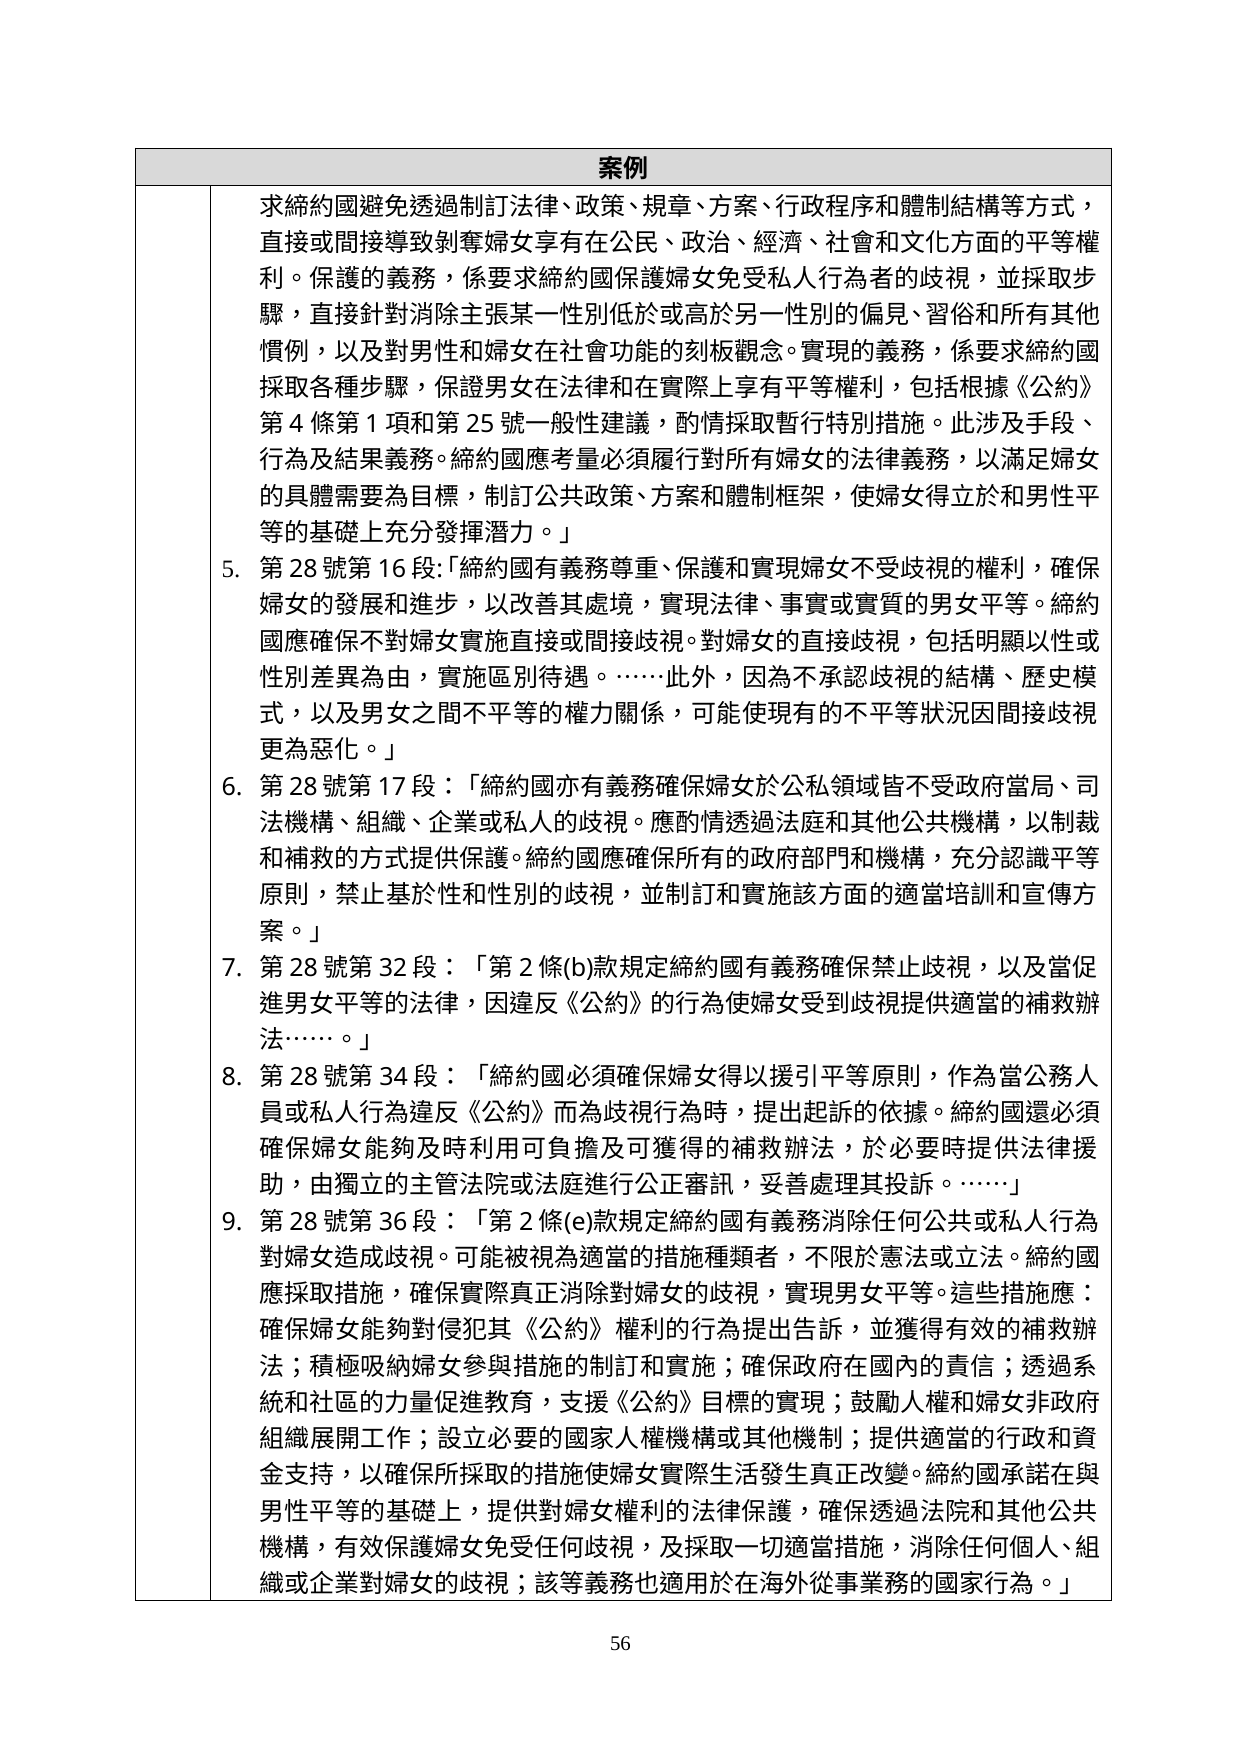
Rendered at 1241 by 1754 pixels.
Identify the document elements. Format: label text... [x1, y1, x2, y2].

table_header 案例 [136, 149, 1111, 185]
table_cell 求締約國避免透過制訂法律、政策、規章、方案、行政程序和體制結構等方式，直接或間接導致剝奪婦女享有在公民、政治、經濟、社會和文化方面的平等權利。保護的義務，係要求締約國保護婦女免受私人行為者的歧視，並採取步驟，直接針對消除主張某一性別低於或高於另一性別的偏見、習俗和所有其他慣例，以及對男性和婦女在社會功能的刻板觀念。實現的義務，係要求締約國採取各種步驟，保證男女在法律和在實際上享有平等權利，包括根據《公約》第4 條第1 項和第25 號一般性建議，酌情採取暫行特別措施。此涉及手段、行為及結果義務。締約國應考量必須履行對所有婦女的法律義務，以滿足婦女的具體需要為目標，制訂公共政策、方案和體制框架，使婦女得立於和男性平等的基礎上充分發揮潛力。」 第28號第16段:「締約國有義務尊重、保護和實現婦女不受歧視的權利，確保婦女的發展和進步，以改善其處境，實現法律、事實或實質的男女平等。締約國應確保不對婦女實施直接或間接歧視。對婦女的直接歧視，包括明顯以性或性別差異為由，實施區別待遇。……此外，因為不承認歧視的結構、歷史模式，以及男女之間不平等的權力關係，可能使現有的不平等狀況因間接歧視更為惡化。」 第28號第17段：「締約國亦有義務確保婦女於公私領域皆不受政府當局、司法機構、組織、企業或私人的歧視。應酌情透過法庭和其他公共機構，以制裁和補救的方式提供保護。締約國應確保所有的政府部門和機構，充分認識平等原則，禁止基於性和性別的歧視，並制訂和實施該方面的適當培訓和宣傳方案。」 第28號第32段：「第2條(b)款規定締約國有義務確保禁止歧視，以及當促進男女平等的法律，因違反《公約》的行為使婦女受到歧視提供適當的補救辦法……。」 第28號第34段：「締約國必須確保婦女得以援引平等原則，作為當公務人員或私人行為違反《公約》而為歧視行為時，提出起訴的依據。締約國還必須確保婦女能夠及時利用可負擔及可獲得的補救辦法，於必要時提供法律援助，由獨立的主管法院或法庭進行公正審訊，妥善處理其投訴。……」 第28號第36段：「第2條(e)款規定締約國有義務消除任何公共或私人行為對婦女造成歧視。可能被視為適當的措施種類者，不限於憲法或立法。締約國應採取措施，確保實際真正消除對婦女的歧視，實現男女平等。這些措施應：確保婦女能夠對侵犯其《公約》權利的行為提出告訴，並獲得有效的補救辦法；積極吸納婦女參與措施的制訂和實施；確保政府在國內的責信；透過系統和社區的力量促進教育，支援《公約》目標的實現；鼓勵人權和婦女非政府組織展開工作；設立必要的國家人權機構或其他機制；提供適當的行政和資金支持，以確保所採取的措施使婦女實際生活發生真正改變。締約國承諾在與男性平等的基礎上，提供對婦女權利的法律保護，確保透過法院和其他公共機構，有效保護婦女免受任何歧視，及採取一切適當措施，消除任何個人、組織或企業對婦女的歧視；該等義務也適用於在海外從事業務的國家行為。」 [211, 186, 1111, 1600]
table_cell [136, 186, 210, 1600]
